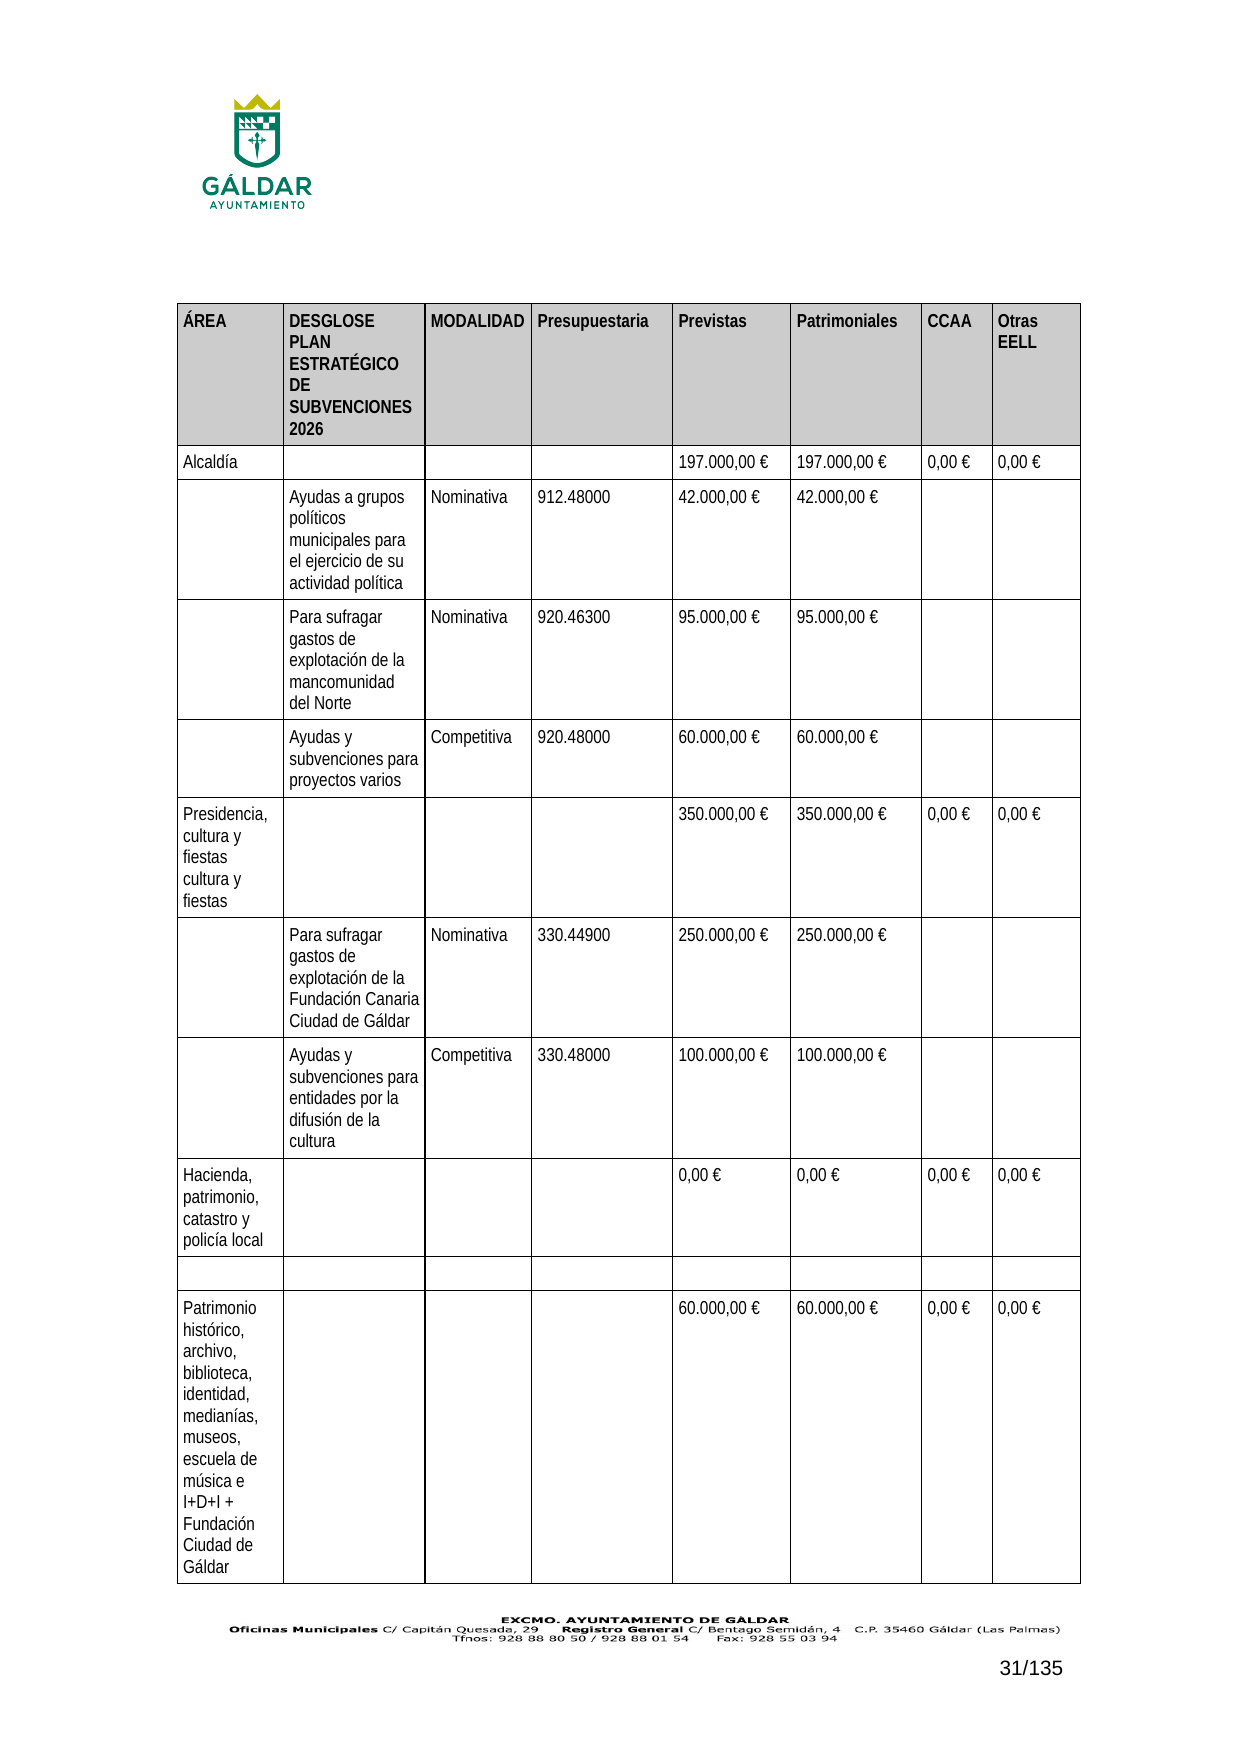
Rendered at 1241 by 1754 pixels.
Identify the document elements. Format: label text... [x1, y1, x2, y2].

table_cell [284, 1291, 424, 1583]
table_cell [532, 798, 672, 917]
table_cell 920.46300 [532, 600, 672, 719]
table_cell Hacienda, patrimonio, catastro y policía local [178, 1159, 283, 1256]
table_cell 350.000,00 € [673, 798, 790, 917]
table_cell [922, 600, 992, 719]
table_cell 250.000,00 € [673, 918, 790, 1037]
table_cell 60.000,00 € [673, 1291, 790, 1583]
table_cell Nominativa [426, 918, 531, 1037]
table_cell [922, 720, 992, 797]
table_cell 60.000,00 € [791, 1291, 921, 1583]
table_cell 330.48000 [532, 1038, 672, 1157]
table_cell [922, 1038, 992, 1157]
table_cell MODALIDAD [426, 304, 531, 445]
table_cell 0,00 € [791, 1159, 921, 1256]
table_cell Patrimoniales [791, 304, 921, 445]
table_cell [178, 480, 283, 599]
table_cell [791, 1257, 921, 1290]
table_cell Ayudas y subvenciones para proyectos varios [284, 720, 424, 797]
table_cell 95.000,00 € [673, 600, 790, 719]
table_cell 42.000,00 € [791, 480, 921, 599]
table_cell [993, 1038, 1080, 1157]
table_cell Nominativa [426, 480, 531, 599]
table_cell 0,00 € [922, 446, 992, 479]
table_cell [426, 446, 531, 479]
table_cell [532, 1159, 672, 1256]
table_cell Patrimonio histórico, archivo, biblioteca, identidad, medianías, museos, escuela de música e I+D+I + Fundación Ciudad de Gáldar [178, 1291, 283, 1583]
table_cell 197.000,00 € [791, 446, 921, 479]
table_cell Para sufragar gastos de explotación de la mancomunidad del Norte [284, 600, 424, 719]
table_cell 912.48000 [532, 480, 672, 599]
table_cell [993, 918, 1080, 1037]
table_cell 0,00 € [993, 446, 1080, 479]
table_cell [673, 1257, 790, 1290]
table_cell 0,00 € [673, 1159, 790, 1256]
table_cell Alcaldía [178, 446, 283, 479]
table_cell Ayudas a grupos políticos municipales para el ejercicio de su actividad política [284, 480, 424, 599]
table_cell 197.000,00 € [673, 446, 790, 479]
table_cell Otras EELL [993, 304, 1080, 445]
table_cell [993, 480, 1080, 599]
table_cell 60.000,00 € [673, 720, 790, 797]
table_cell Presidencia, cultura y fiestas cultura y fiestas [178, 798, 283, 917]
table_cell 0,00 € [922, 1159, 992, 1256]
table_cell CCAA [922, 304, 992, 445]
table_cell 100.000,00 € [791, 1038, 921, 1157]
table_cell [922, 480, 992, 599]
table_cell [284, 798, 424, 917]
table_cell [426, 1159, 531, 1256]
table_cell [426, 1291, 531, 1583]
table_cell 330.44900 [532, 918, 672, 1037]
table_cell ÁREA [178, 304, 283, 445]
table_cell [178, 918, 283, 1037]
table_cell 0,00 € [993, 1159, 1080, 1256]
table_cell 42.000,00 € [673, 480, 790, 599]
table_cell 0,00 € [993, 798, 1080, 917]
table_cell Ayudas y subvenciones para entidades por la difusión de la cultura [284, 1038, 424, 1157]
table_cell [922, 918, 992, 1037]
table_cell Para sufragar gastos de explotación de la Fundación Canaria Ciudad de Gáldar [284, 918, 424, 1037]
table_cell 100.000,00 € [673, 1038, 790, 1157]
table_cell [993, 720, 1080, 797]
table_cell [178, 720, 283, 797]
table_cell [284, 446, 424, 479]
table_cell 60.000,00 € [791, 720, 921, 797]
table_cell 95.000,00 € [791, 600, 921, 719]
table_cell 350.000,00 € [791, 798, 921, 917]
table_cell [284, 1257, 424, 1290]
table_cell [532, 1257, 672, 1290]
table_cell [426, 798, 531, 917]
table_cell [922, 1257, 992, 1290]
picture [230, 1616, 1071, 1642]
table_cell DESGLOSE PLAN ESTRATÉGICO DE SUBVENCIONES 2026 [284, 304, 424, 445]
table_cell [284, 1159, 424, 1256]
table_cell [178, 1257, 283, 1290]
table_cell [532, 1291, 672, 1583]
table_cell 0,00 € [993, 1291, 1080, 1583]
table_cell 250.000,00 € [791, 918, 921, 1037]
table_cell [178, 600, 283, 719]
table_cell Nominativa [426, 600, 531, 719]
table_cell 0,00 € [922, 798, 992, 917]
table_cell [993, 1257, 1080, 1290]
table_cell [993, 600, 1080, 719]
table_cell Presupuestaria [532, 304, 672, 445]
picture [183, 73, 330, 230]
table_cell Competitiva [426, 1038, 531, 1157]
table_cell 0,00 € [922, 1291, 992, 1583]
table_cell [426, 1257, 531, 1290]
table_cell Competitiva [426, 720, 531, 797]
table_cell Previstas [673, 304, 790, 445]
table_cell 920.48000 [532, 720, 672, 797]
table_cell [178, 1038, 283, 1157]
table_cell [532, 446, 672, 479]
